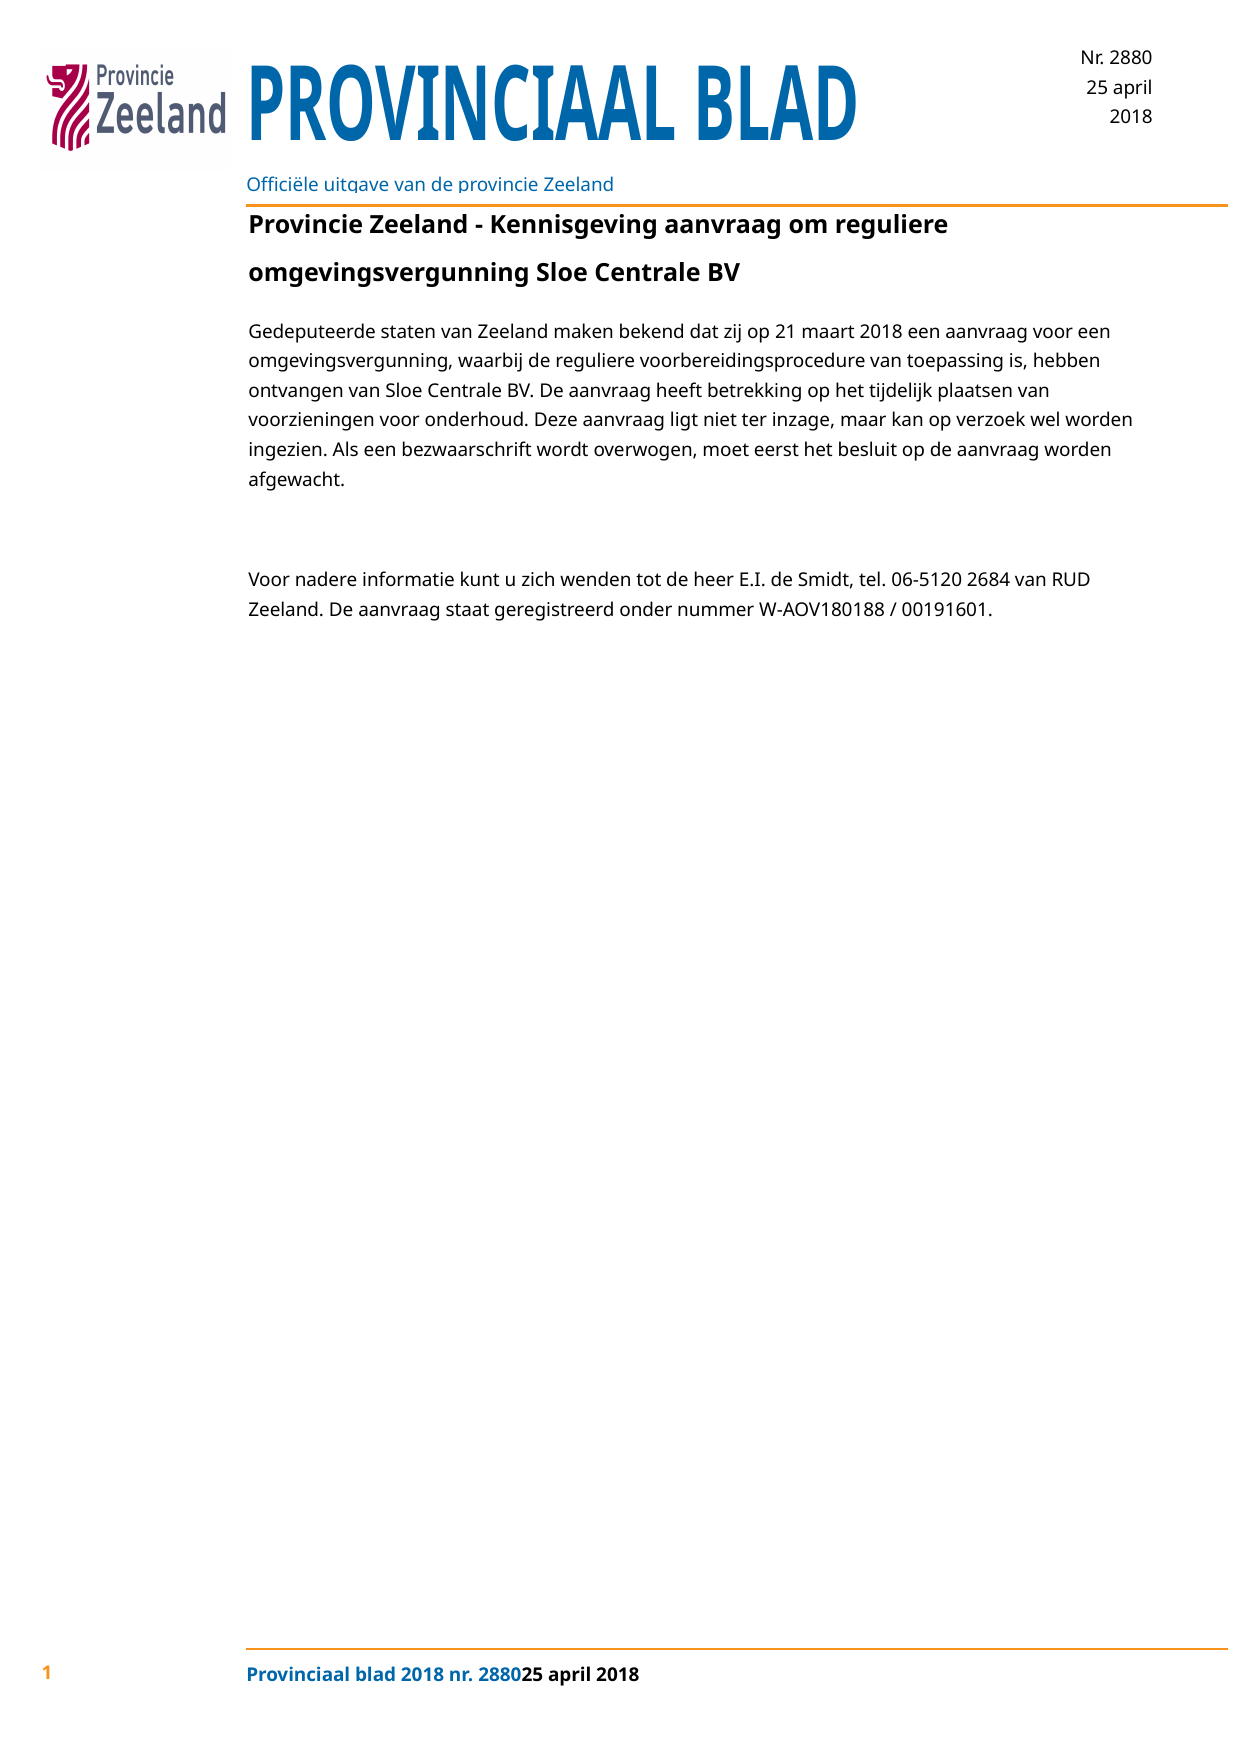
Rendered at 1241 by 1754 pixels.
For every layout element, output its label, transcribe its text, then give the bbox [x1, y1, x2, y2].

text Voor nadere informatie kunt u zich wenden tot de heer E.I. de Smidt, tel. 06-5120 2684 van RUD Zeeland. De aanvraag staat geregistreerd onder nummer W-AOV180188 / 00191601. [248, 567, 1152, 622]
text Provincie Zeeland - Kennisgeving aanvraag om reguliere omgevingsvergunning Sloe Centrale BV [248, 207, 1152, 288]
text Gedeputeerde staten van Zeeland maken bekend dat zij op 21 maart 2018 een aanvraag voor een omgevingsvergunning, waarbij de reguliere voorbereidingsprocedure van toepassing is, hebben ontvangen van Sloe Centrale BV. De aanvraag heeft betrekking op het tijdelijk plaatsen van voorzieningen voor onderhoud. Deze aanvraag ligt niet ter inzage, maar kan op verzoek wel worden ingezien. Als een bezwaarschrift wordt overwogen, moet eerst het besluit op de aanvraag worden afgewacht. [248, 318, 1152, 492]
picture [41, 47, 231, 172]
